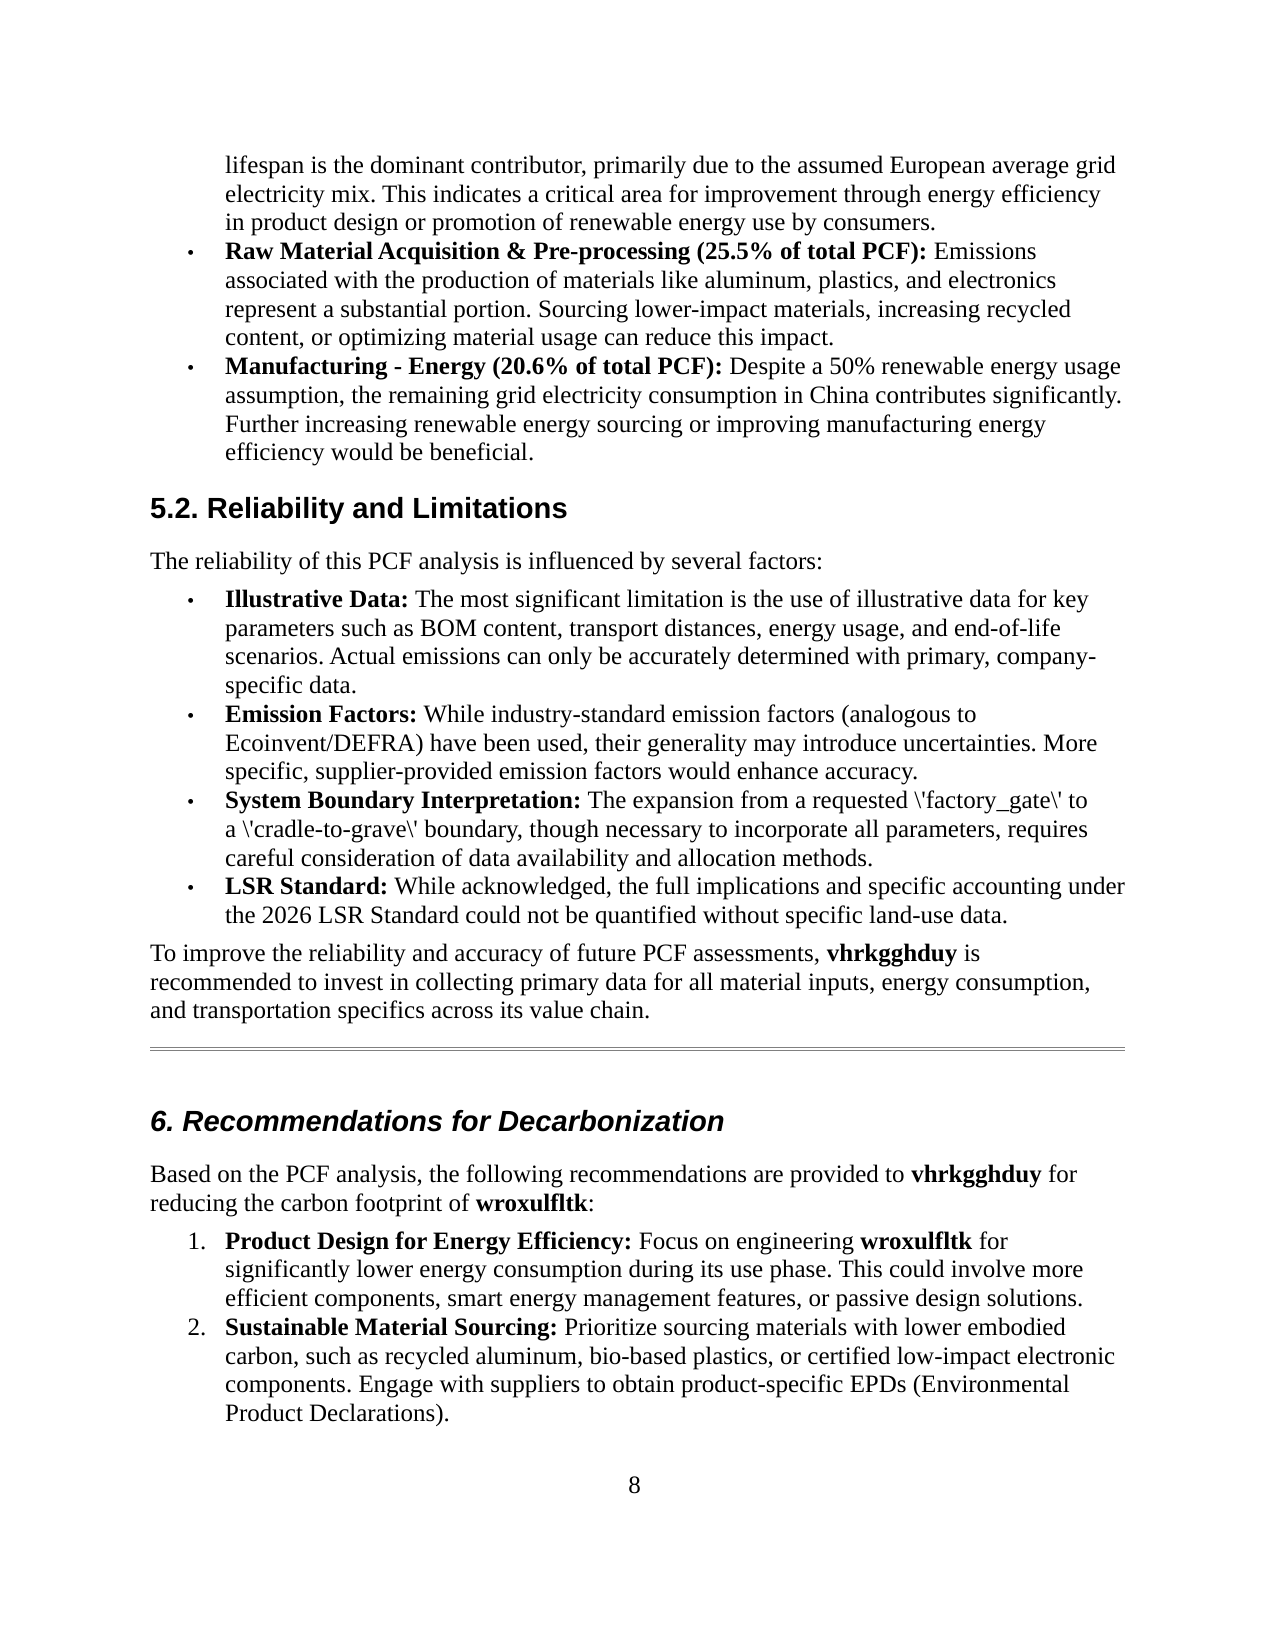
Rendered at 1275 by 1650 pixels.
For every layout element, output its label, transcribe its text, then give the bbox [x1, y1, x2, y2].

subtitle 6. Recommendations for Decarbonization [150, 1104, 1125, 1138]
list lifespan is the dominant contributor, primarily due to the assumed European average grid electricity mix. This indicates a critical area for improvement through energy efficiency in product design or promotion of renewable energy use by consumers. [187, 150, 1125, 236]
text The reliability of this PCF analysis is influenced by several factors: [150, 546, 1125, 575]
list Sustainable Material Sourcing: Prioritize sourcing materials with lower embodied carbon, such as recycled aluminum, bio-based plastics, or certified low-impact electronic components. Engage with suppliers to obtain product-specific EPDs (Environmental Product Declarations). [187, 1312, 1125, 1427]
list Emission Factors: While industry-standard emission factors (analogous to Ecoinvent/DEFRA) have been used, their generality may introduce uncertainties. More specific, supplier-provided emission factors would enhance accuracy. [187, 699, 1125, 785]
list LSR Standard: While acknowledged, the full implications and specific accounting under the 2026 LSR Standard could not be quantified without specific land-use data. [187, 871, 1125, 929]
list Raw Material Acquisition & Pre-processing (25.5% of total PCF): Emissions associated with the production of materials like aluminum, plastics, and electronics represent a substantial portion. Sourcing lower-impact materials, increasing recycled content, or optimizing material usage can reduce this impact. [187, 236, 1125, 351]
subtitle 5.2. Reliability and Limitations [150, 491, 1125, 525]
list System Boundary Interpretation: The expansion from a requested \'factory_gate\' to a \'cradle-to-grave\' boundary, though necessary to incorporate all parameters, requires careful consideration of data availability and allocation methods. [187, 785, 1125, 871]
list Manufacturing - Energy (20.6% of total PCF): Despite a 50% renewable energy usage assumption, the remaining grid electricity consumption in China contributes significantly. Further increasing renewable energy sourcing or improving manufacturing energy efficiency would be beneficial. [187, 351, 1125, 466]
list Illustrative Data: The most significant limitation is the use of illustrative data for key parameters such as BOM content, transport distances, energy usage, and end-of-life scenarios. Actual emissions can only be accurately determined with primary, company-specific data. [187, 584, 1125, 699]
list Product Design for Energy Efficiency: Focus on engineering wroxulfltk for significantly lower energy consumption during its use phase. This could involve more efficient components, smart energy management features, or passive design solutions. [187, 1226, 1125, 1312]
text To improve the reliability and accuracy of future PCF assessments, vhrkgghduy is recommended to invest in collecting primary data for all material inputs, energy consumption, and transportation specifics across its value chain. [150, 938, 1125, 1024]
text Based on the PCF analysis, the following recommendations are provided to vhrkgghduy for reducing the carbon footprint of wroxulfltk: [150, 1159, 1125, 1217]
